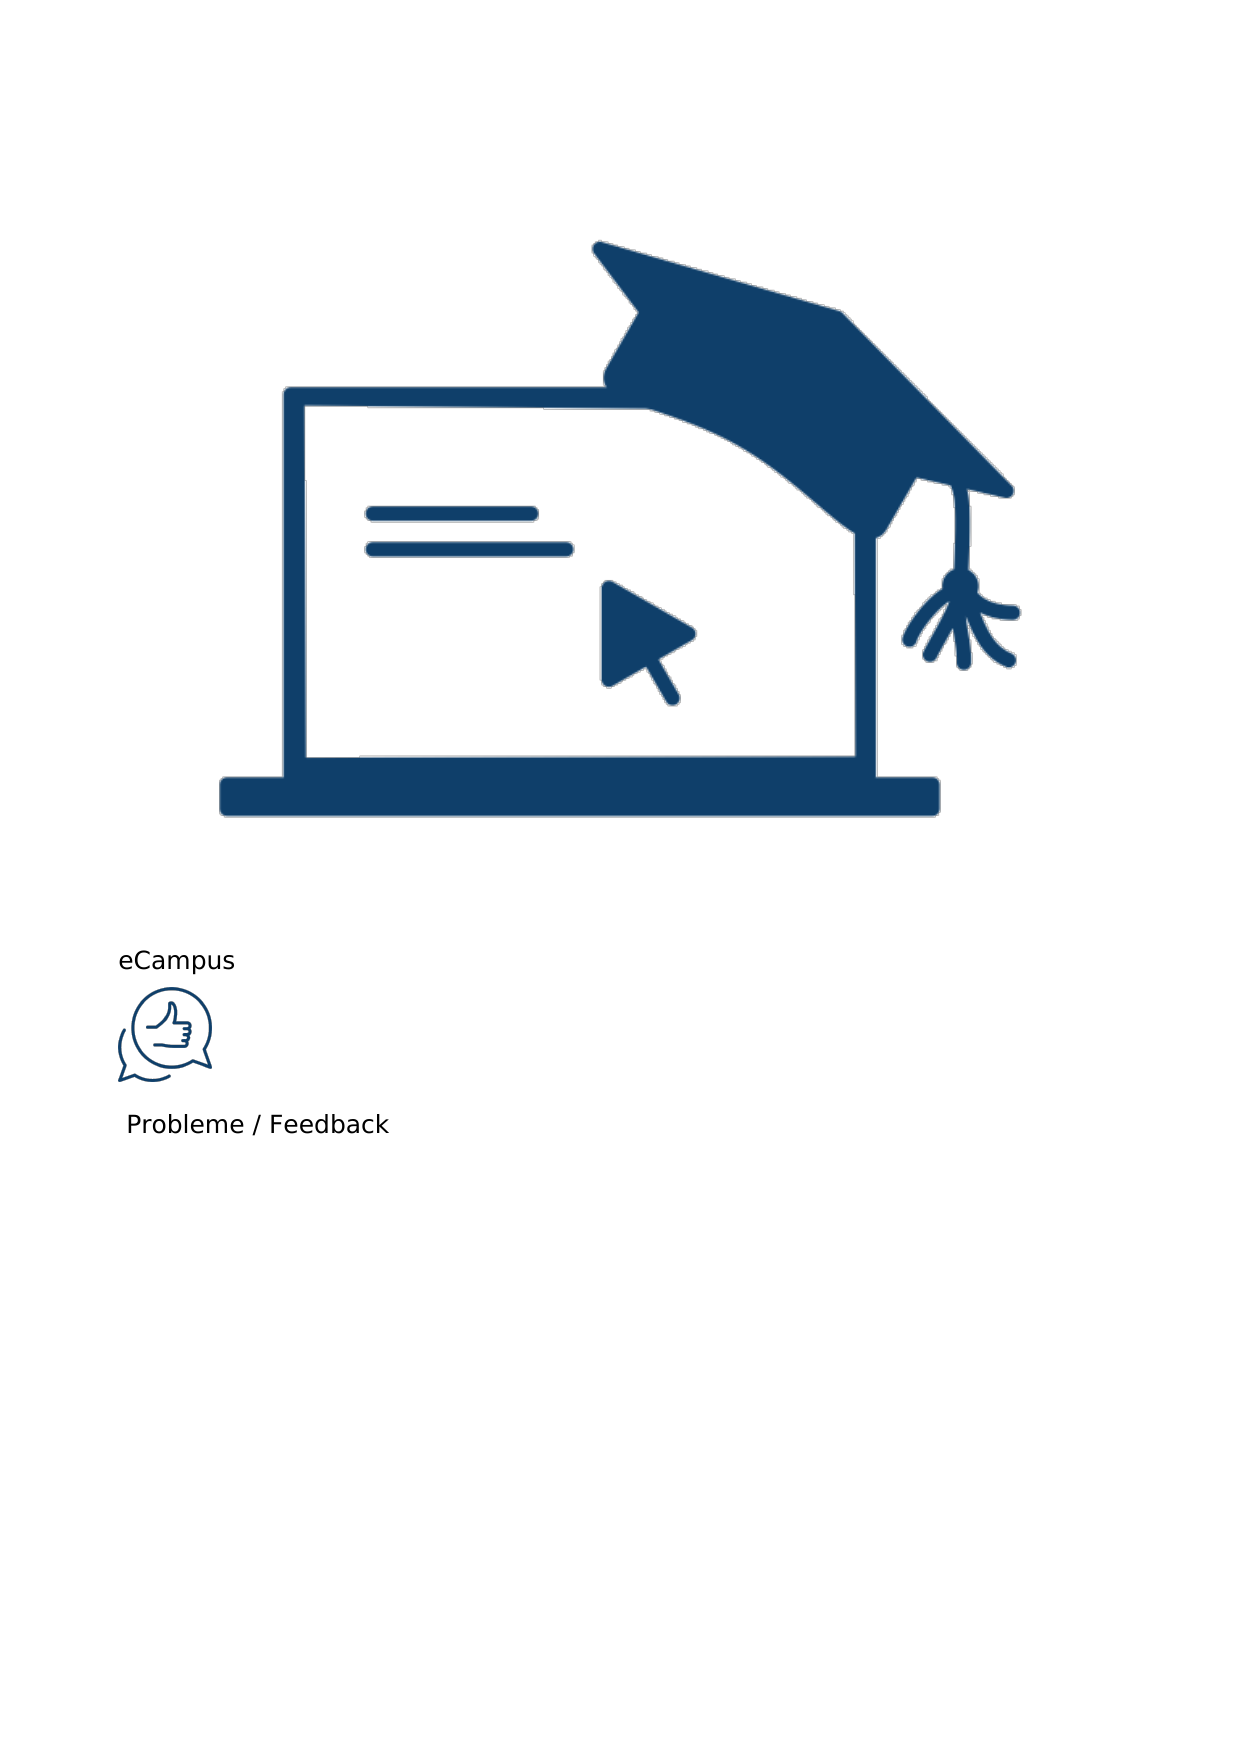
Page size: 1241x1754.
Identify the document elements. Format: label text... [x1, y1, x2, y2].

text Probleme / Feedback [118, 988, 1122, 1140]
picture [118, 118, 1123, 940]
picture [118, 987, 212, 1082]
text eCampus [118, 940, 1122, 975]
